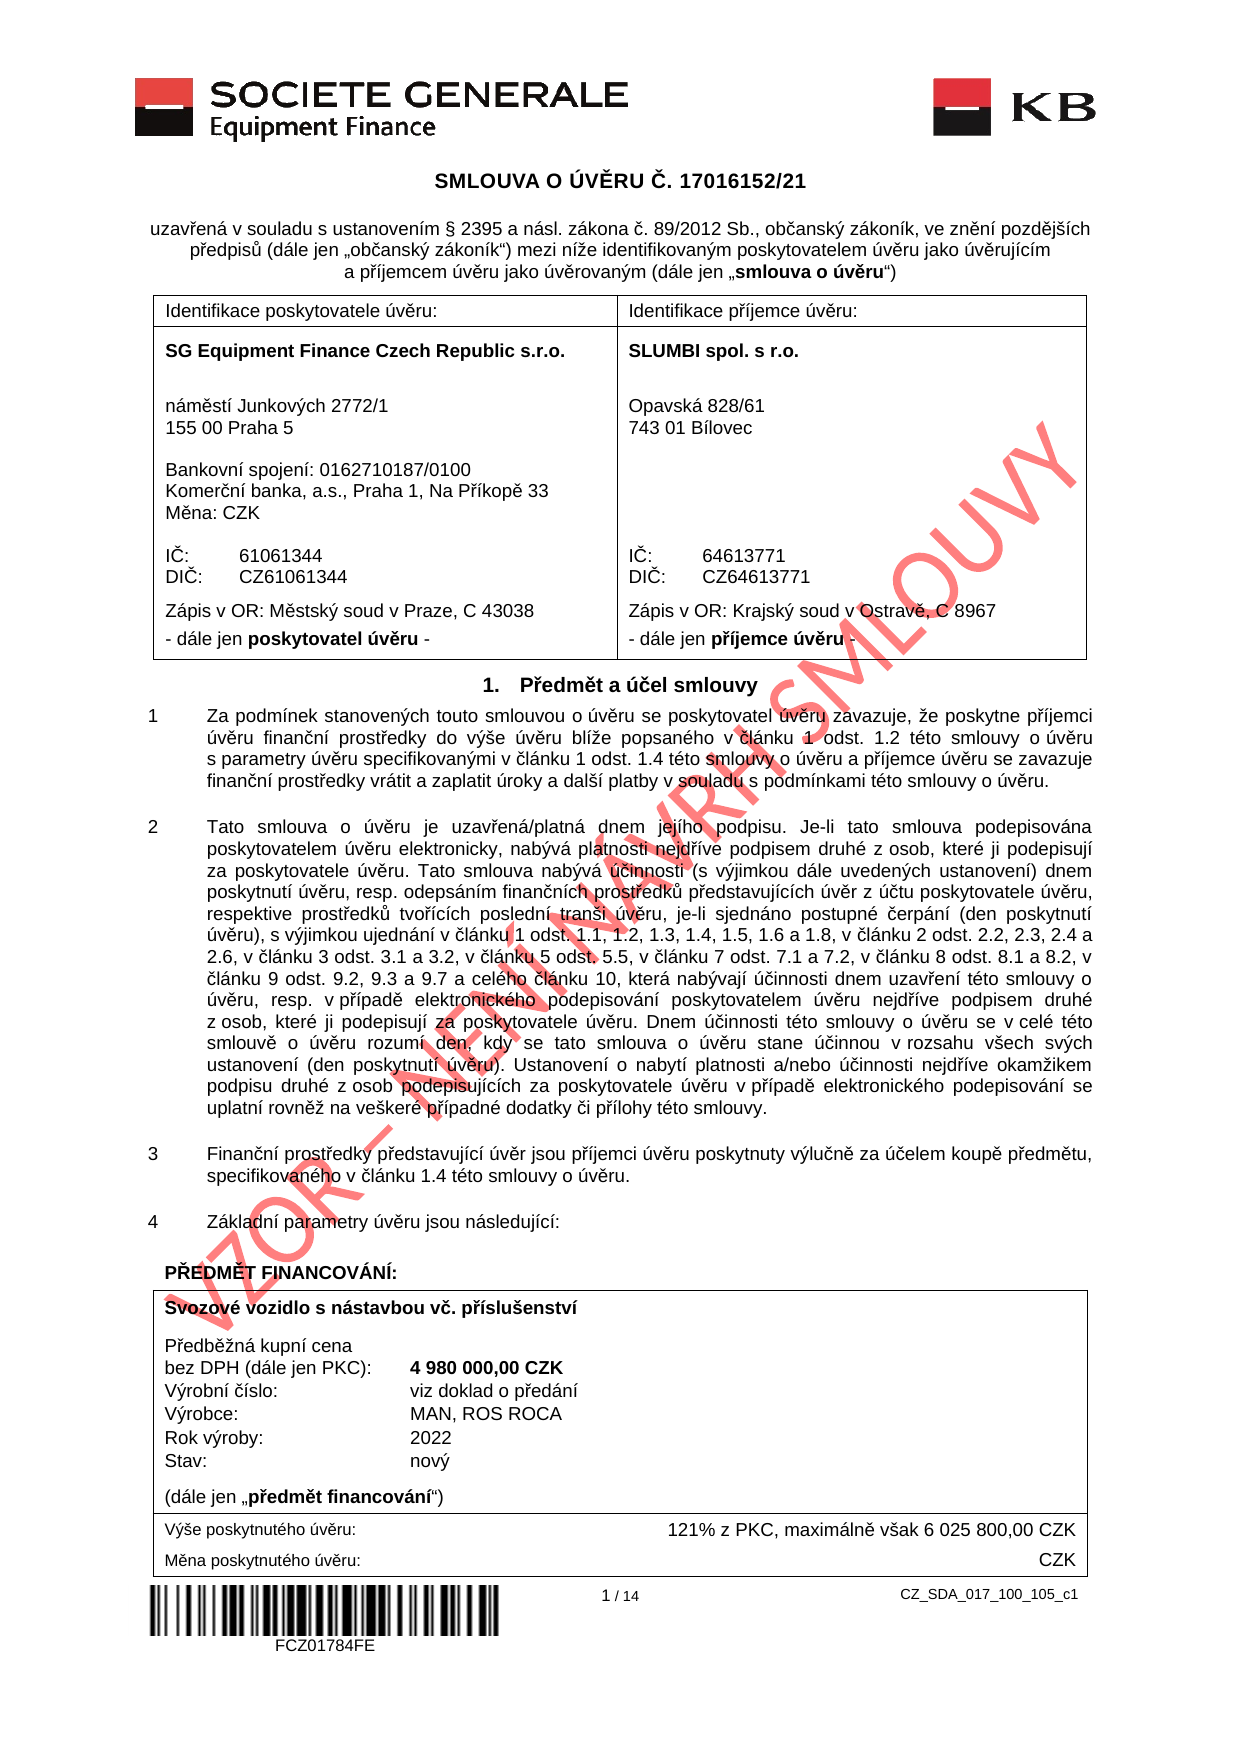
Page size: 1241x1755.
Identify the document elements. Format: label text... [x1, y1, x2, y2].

table_cell Svozové vozidlo s nástavbou vč. příslušenství [154, 1291, 1087, 1335]
table_header Identifikace příjemce úvěru: [618, 296, 1086, 326]
table_cell Výrobce: [154, 1402, 399, 1426]
subtitle Základní parametry úvěru jsou následující: [148, 1211, 251, 1233]
subtitle Základní parametry úvěru jsou následující: [258, 1211, 305, 1233]
table_cell 121% z PKC, maximálně však 6 025 800,00 CZK [478, 1514, 1087, 1544]
list Předmět a účel smlouvy [148, 673, 827, 697]
table_cell Měna poskytnutého úvěru: [154, 1545, 478, 1576]
subtitle SMLOUVA O ÚVĚRU Č. 17016152/21 [148, 168, 1093, 192]
table_cell viz doklad o předání [399, 1378, 1087, 1402]
table_cell (dále jen „předmět financování“) [154, 1473, 1087, 1513]
table_cell IČ: 61061344 DIČ: CZ61061344 Zápis v OR: Městský soud v Praze, C 43038 [154, 545, 617, 628]
table_cell [618, 459, 1086, 545]
table_cell 4 980 000,00 CZK [399, 1335, 1087, 1378]
table_cell - dále jen příjemce úvěru - [618, 628, 849, 659]
table_cell SLUMBI spol. s r.o. [618, 327, 1086, 395]
table_cell Výše poskytnutého úvěru: [154, 1514, 478, 1544]
table_cell Stav: [154, 1449, 399, 1473]
table_header PŘEDMĚT FINANCOVÁNÍ: [153, 1258, 244, 1290]
text uzavřená v souladu s ustanovením § 2395 a násl. zákona č. 89/2012 Sb., občanský zákoník, ve znění pozdějších předpisů (dále jen „občanský zákoník“) mezi níže identifikovaným poskytovatelem úvěru jako úvěrujícím a příjemcem úvěru jako úvěrovaným (dále jen „smlouva o úvěru“) [148, 217, 1093, 282]
table_header PŘEDMĚT FINANCOVÁNÍ: [245, 1258, 629, 1290]
table_cell IČ: 64613771 DIČ: CZ64613771 Zápis v OR: Krajský soud v Ostravě, C 8967 [618, 545, 1086, 628]
table_cell - dále jen poskytovatel úvěru - [154, 628, 617, 659]
table_cell 2022 [399, 1426, 1087, 1449]
table_cell náměstí Junkových 2772/1 155 00 Praha 5 [154, 395, 617, 458]
subtitle Základní parametry úvěru jsou následující: [305, 1211, 1093, 1233]
table_header [629, 1258, 1087, 1290]
table_cell nový [399, 1449, 1087, 1473]
table_cell SG Equipment Finance Czech Republic s.r.o. [154, 327, 617, 395]
table_cell MAN, ROS ROCA [399, 1402, 1087, 1426]
table_header Identifikace poskytovatele úvěru: [154, 296, 617, 326]
table_cell Bankovní spojení: 0162710187/0100 Komerční banka, a.s., Praha 1, Na Příkopě 33 Měna: CZK [154, 459, 617, 545]
table_cell Rok výroby: [154, 1426, 399, 1449]
subtitle Tato smlouva o úvěru je uzavřená/platná dnem jejího podpisu. Je-li tato smlouva podepisována poskytovatelem úvěru elektronicky, nabývá platnosti nejdříve podpisem druhé z osob, které ji podepisují za poskytovatele úvěru. Tato smlouva nabývá účinnosti (s výjimkou dále uvedených ustanovení) dnem poskytnutí úvěru, resp. odepsáním finančních prostředků představujících úvěr z účtu poskytovatele úvěru, respektive prostředků tvořících poslední tranši úvěru, je-li sjednáno postupné čerpání (den poskytnutí úvěru), s výjimkou ujednání v článku 1 odst. 1.1, 1.2, 1.3, 1.4, 1.5, 1.6 a 1.8, v článku 2 odst. 2.2, 2.3, 2.4 a 2.6, v článku 3 odst. 3.1 a 3.2, v článku 5 odst. 5.5, v článku 7 odst. 7.1 a 7.2, v článku 8 odst. 8.1 a 8.2, v článku 9 odst. 9.2, 9.3 a 9.7 a celého článku 10, která nabývají účinnosti dnem uzavření této smlouvy o úvěru, resp. v případě elektronického podepisování poskytovatelem úvěru nejdříve podpisem druhé z osob, které ji podepisují za poskytovatele úvěru. Dnem účinnosti této smlouvy o úvěru se v celé této smlouvě o úvěru rozumí den, kdy se tato smlouva o úvěru stane účinnou v rozsahu všech svých ustanovení (den poskytnutí úvěru). Ustanovení o nabytí platnosti a/nebo účinnosti nejdříve okamžikem podpisu druhé z osob podepisujících za poskytovatele úvěru v případě elektronického podepisování se uplatní rovněž na veškeré případné dodatky či přílohy této smlouvy. [148, 816, 1093, 1118]
list [817, 673, 1093, 697]
table_cell Opavská 828/61 743 01 Bílovec [618, 395, 1086, 458]
subtitle Finanční prostředky představující úvěr jsou příjemci úvěru poskytnuty výlučně za účelem koupě předmětu, specifikovaného v článku 1.4 této smlouvy o úvěru. [148, 1143, 1093, 1186]
table_cell [857, 628, 1086, 659]
subtitle Za podmínek stanovených touto smlouvou o úvěru se poskytovatel úvěru zavazuje, že poskytne příjemci úvěru finanční prostředky do výše úvěru blíže popsaného v článku 1 odst. 1.2 této smlouvy o úvěru s parametry úvěru specifikovanými v článku 1 odst. 1.4 této smlouvy o úvěru a příjemce úvěru se zavazuje finanční prostředky vrátit a zaplatit úroky a další platby v souladu s podmínkami této smlouvy o úvěru. [148, 705, 1093, 791]
table_cell Výrobní číslo: [154, 1378, 399, 1402]
table_cell Předběžná kupní cena bez DPH (dále jen PKC): [154, 1335, 399, 1378]
table_cell CZK [478, 1545, 1087, 1576]
